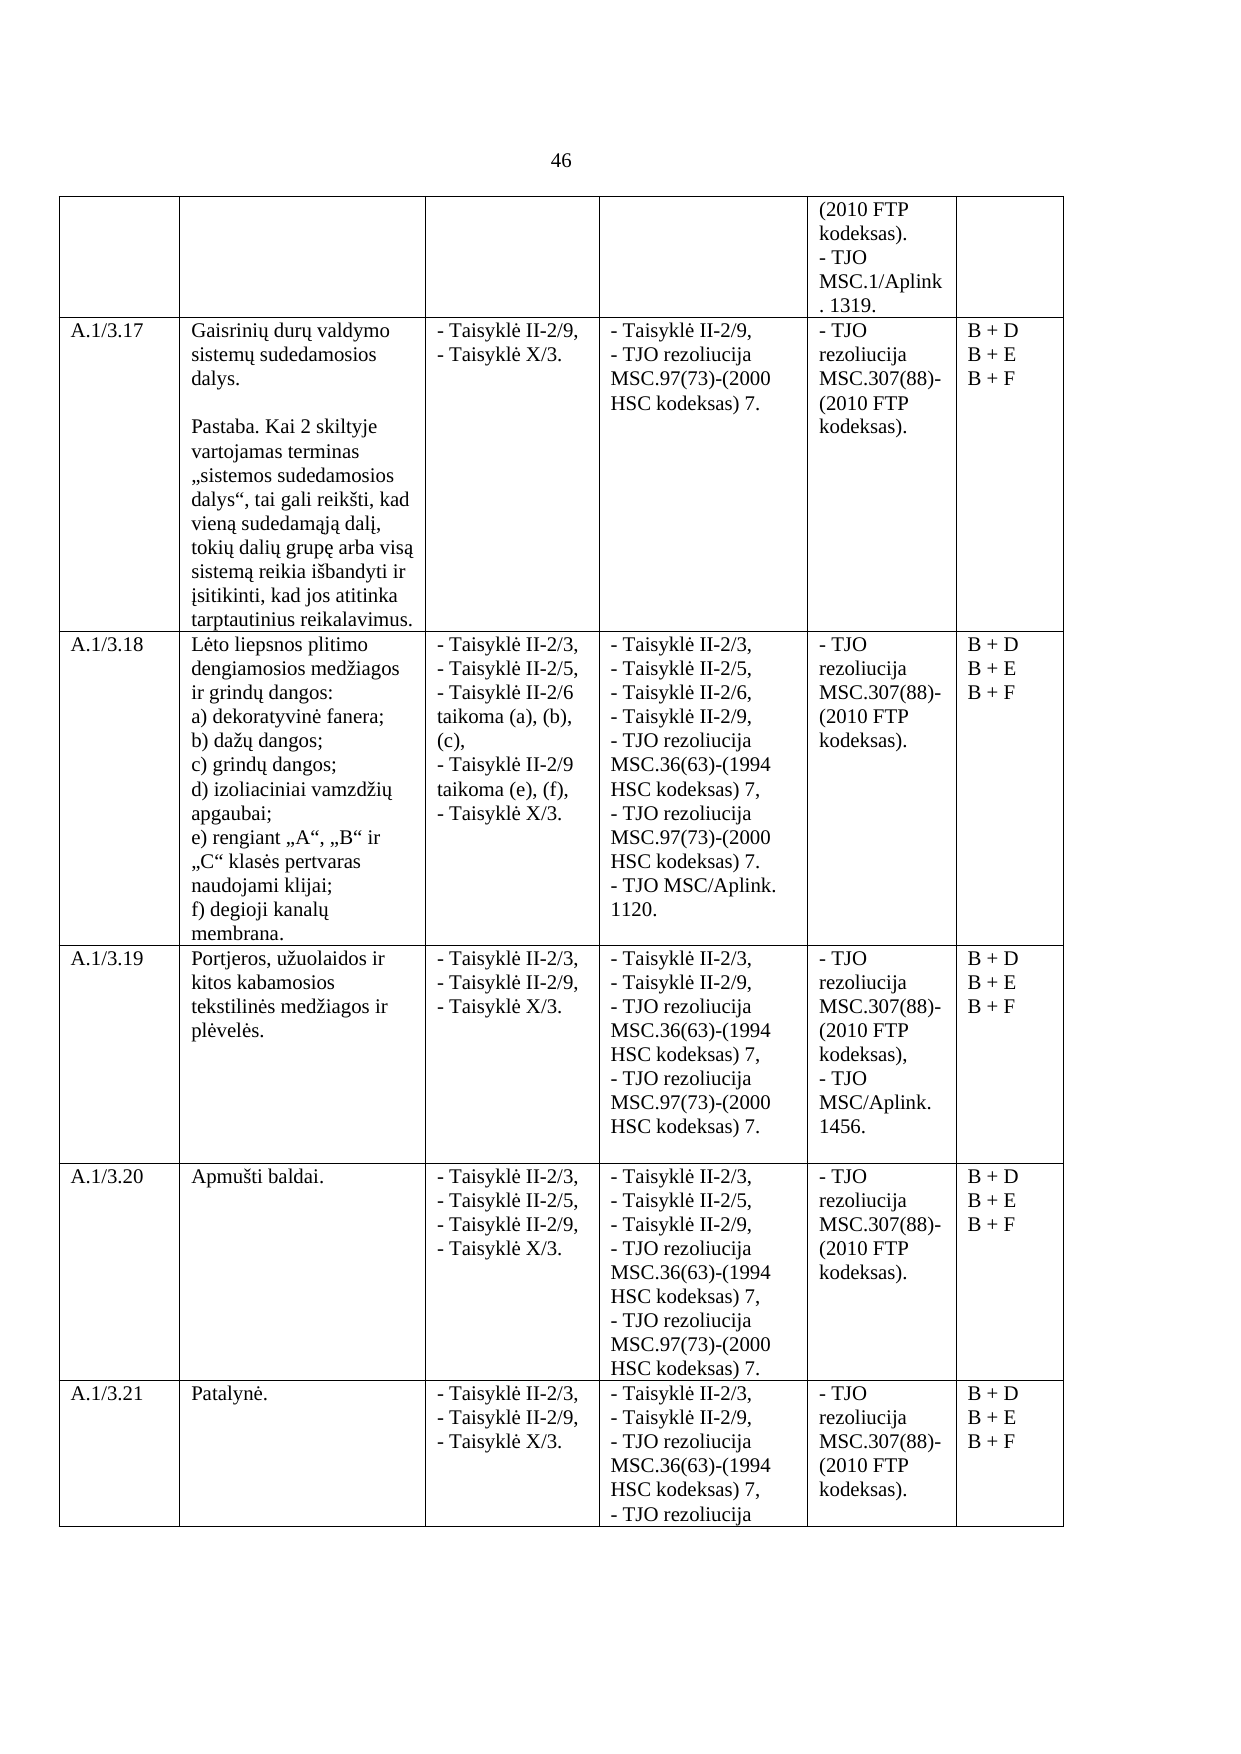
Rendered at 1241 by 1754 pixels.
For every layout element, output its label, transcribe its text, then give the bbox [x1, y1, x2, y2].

table_cell Lėto liepsnos plitimo dengiamosios medžiagos ir grindų dangos: a) dekoratyvinė fanera; b) dažų dangos; c) grindų dangos; d) izoliaciniai vamzdžių apgaubai; e) rengiant „A“, „B“ ir „C“ klasės pertvaras naudojami klijai; f) degioji kanalų membrana. [180, 632, 425, 945]
table_cell - Taisyklė II-2/3, - Taisyklė II-2/5, - Taisyklė II-2/6, - Taisyklė II-2/9, - TJO rezoliucija MSC.36(63)-(1994 HSC kodeksas) 7, - TJO rezoliucija MSC.97(73)-(2000 HSC kodeksas) 7. - TJO MSC/Aplink. 1120. [600, 632, 807, 945]
table_cell - TJO rezoliucija MSC.307(88)-(2010 FTP kodeksas). [808, 1381, 956, 1526]
table_cell - TJO rezoliucija MSC.307(88)-(2010 FTP kodeksas). [808, 318, 956, 631]
table_cell - TJO rezoliucija MSC.307(88)-(2010 FTP kodeksas). [808, 1164, 956, 1380]
table_cell B + D B + E B + F [957, 632, 1063, 945]
table_cell Gaisrinių durų valdymo sistemų sudedamosios dalys. Pastaba. Kai 2 skiltyje vartojamas terminas „sistemos sudedamosios dalys“, tai gali reikšti, kad vieną sudedamąją dalį, tokių dalių grupę arba visą sistemą reikia išbandyti ir įsitikinti, kad jos atitinka tarptautinius reikalavimus. [180, 318, 425, 631]
table_cell A.1/3.20 [60, 1164, 179, 1380]
table_cell - Taisyklė II-2/3, - Taisyklė II-2/5, - Taisyklė II-2/9, - TJO rezoliucija MSC.36(63)-(1994 HSC kodeksas) 7, - TJO rezoliucija MSC.97(73)-(2000 HSC kodeksas) 7. [600, 1164, 807, 1380]
table_cell A.1/3.18 [60, 632, 179, 945]
table_cell - Taisyklė II-2/3, - Taisyklė II-2/9, - TJO rezoliucija MSC.36(63)-(1994 HSC kodeksas) 7, - TJO rezoliucija MSC.97(73)-(2000 HSC kodeksas) 7. [600, 946, 807, 1162]
table_cell (2010 FTP kodeksas). - TJO MSC.1/Aplink. 1319. [808, 197, 956, 317]
table_cell Portjeros, užuolaidos ir kitos kabamosios tekstilinės medžiagos ir plėvelės. [180, 946, 425, 1162]
table_cell B + D B + E B + F [957, 318, 1063, 631]
table_cell [957, 197, 1063, 317]
table_cell B + D B + E B + F [957, 946, 1063, 1162]
table_cell - TJO rezoliucija MSC.307(88)-(2010 FTP kodeksas), - TJO MSC/Aplink. 1456. [808, 946, 956, 1162]
table_cell [426, 197, 599, 317]
table_cell A.1/3.17 [60, 318, 179, 631]
table_cell - Taisyklė II-2/9, - TJO rezoliucija MSC.97(73)-(2000 HSC kodeksas) 7. [600, 318, 807, 631]
table_cell Patalynė. [180, 1381, 425, 1526]
table_cell B + D B + E B + F [957, 1381, 1063, 1526]
table_cell B + D B + E B + F [957, 1164, 1063, 1380]
table_cell - Taisyklė II-2/3, - Taisyklė II-2/5, - Taisyklė II-2/9, - Taisyklė X/3. [426, 1164, 599, 1380]
table_cell Apmušti baldai. [180, 1164, 425, 1380]
table_cell [60, 197, 179, 317]
table_cell - TJO rezoliucija MSC.307(88)-(2010 FTP kodeksas). [808, 632, 956, 945]
table_cell - Taisyklė II-2/9, - Taisyklė X/3. [426, 318, 599, 631]
table_cell - Taisyklė II-2/3, - Taisyklė II-2/9, - TJO rezoliucija MSC.36(63)-(1994 HSC kodeksas) 7, - TJO rezoliucija [600, 1381, 807, 1526]
table_cell - Taisyklė II-2/3, - Taisyklė II-2/5, - Taisyklė II-2/6 taikoma (a), (b), (c), - Taisyklė II-2/9 taikoma (e), (f), - Taisyklė X/3. [426, 632, 599, 945]
table_cell [180, 197, 425, 317]
table_cell A.1/3.21 [60, 1381, 179, 1526]
table_cell A.1/3.19 [60, 946, 179, 1162]
table_cell - Taisyklė II-2/3, - Taisyklė II-2/9, - Taisyklė X/3. [426, 946, 599, 1162]
table_cell - Taisyklė II-2/3, - Taisyklė II-2/9, - Taisyklė X/3. [426, 1381, 599, 1526]
table_cell [600, 197, 807, 317]
